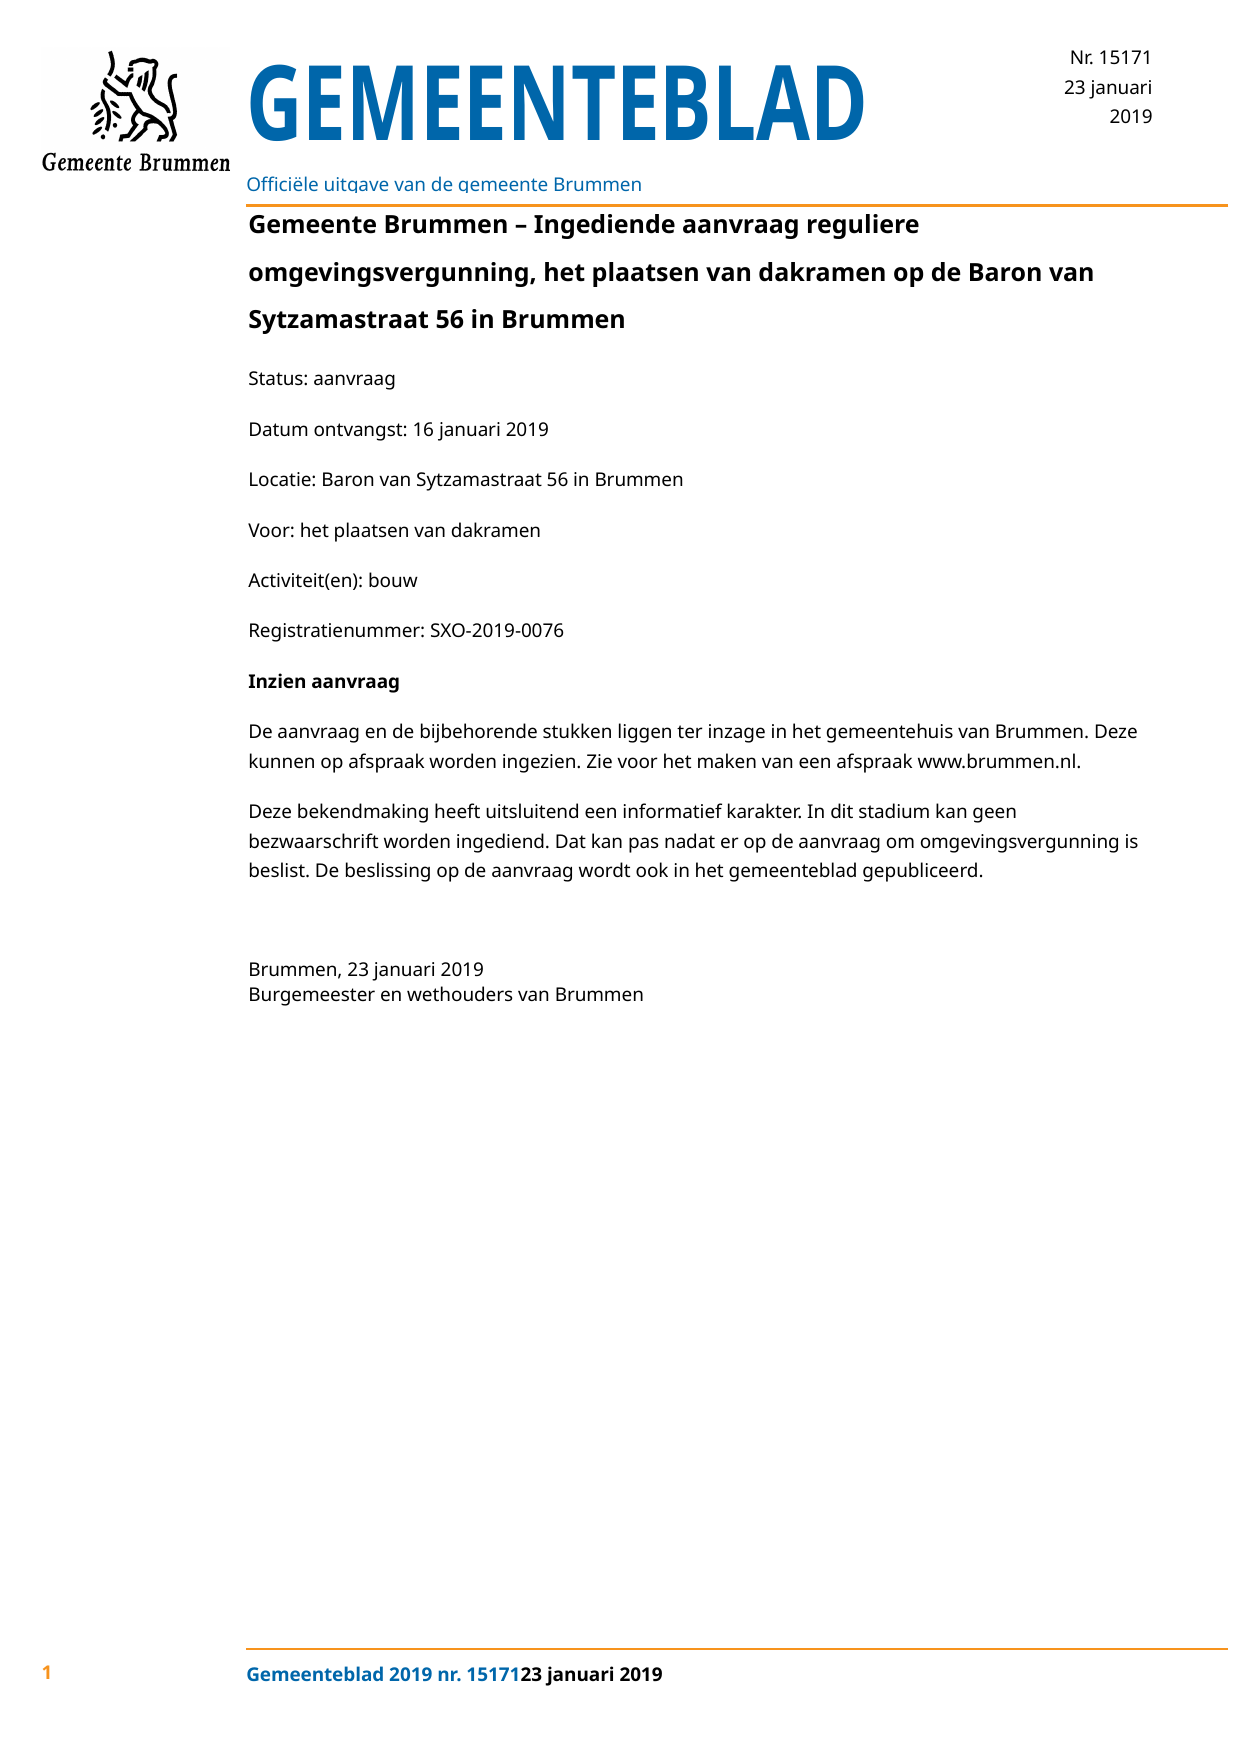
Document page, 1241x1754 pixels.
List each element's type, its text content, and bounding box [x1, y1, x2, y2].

text Deze bekendmaking heeft uitsluitend een informatief karakter. In dit stadium kan geen bezwaarschrift worden ingediend. Dat kan pas nadat er op de aanvraag om omgevingsvergunning is beslist. De beslissing op de aanvraag wordt ook in het gemeenteblad gepubliceerd. [248, 798, 1152, 883]
text Status: aanvraag [248, 366, 1152, 391]
text Inzien aanvraag [248, 668, 1152, 694]
text Datum ontvangst: 16 januari 2019 [248, 416, 1152, 442]
picture [41, 47, 231, 172]
text Locatie: Baron van Sytzamastraat 56 in Brummen [248, 466, 1152, 492]
text Voor: het plaatsen van dakramen [248, 517, 1152, 542]
text Burgemeester en wethouders van Brummen [248, 982, 1152, 1007]
text Gemeente Brummen – Ingediende aanvraag reguliere omgevingsvergunning, het plaatsen van dakramen op de Baron van Sytzamastraat 56 in Brummen [248, 207, 1152, 336]
text Registratienummer: SXO-2019-0076 [248, 618, 1152, 643]
text Activiteit(en): bouw [248, 567, 1152, 593]
text De aanvraag en de bijbehorende stukken liggen ter inzage in het gemeentehuis van Brummen. Deze kunnen op afspraak worden ingezien. Zie voor het maken van een afspraak www.brummen.nl. [248, 718, 1152, 774]
text Brummen, 23 januari 2019 [248, 956, 1152, 982]
